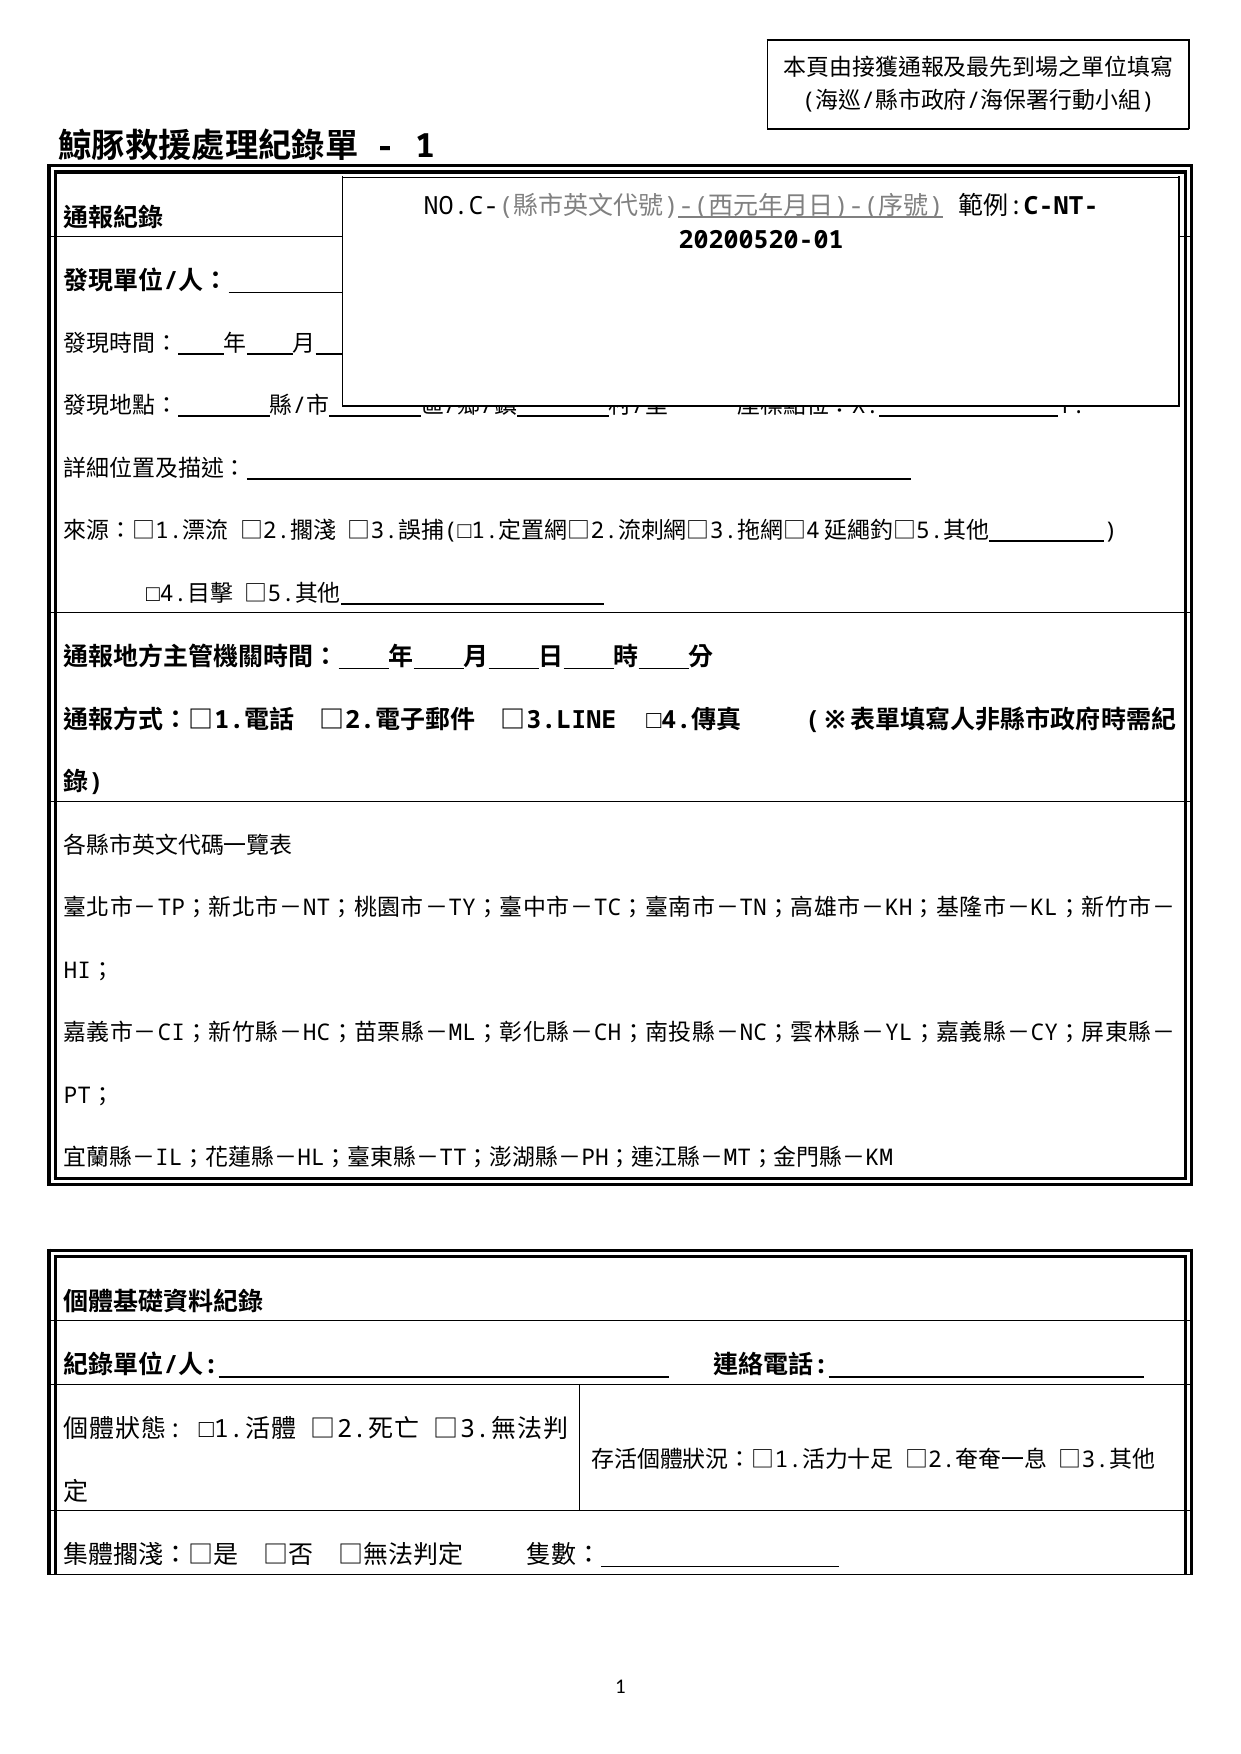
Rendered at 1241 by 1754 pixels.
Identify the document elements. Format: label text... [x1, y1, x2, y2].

table_cell 存活個體狀況：□1.活力十足 □2.奄奄一息 □3.其他 [580, 1385, 1184, 1510]
table_cell 各縣市英文代碼一覽表 臺北市－TP；新北市－NT；桃園市－TY；臺中市－TC；臺南市－TN；高雄市－KH；基隆市－KL；新竹市－HI； 嘉義市－CI；新竹縣－HC；苗栗縣－ML；彰化縣－CH；南投縣－NC；雲林縣－YL；嘉義縣－CY；屏東縣－PT； 宜蘭縣－IL；花蓮縣－HL；臺東縣－TT；澎湖縣－PH；連江縣－MT；金門縣－KM [57, 802, 1184, 1177]
table_header 個體基礎資料紀錄 [52, 1252, 1188, 1320]
table_cell 通報地方主管機關時間： 年 月 日 時 分 通報方式：□1.電話 □2.電子郵件 □3.LINE □4.傳真 (※表單填寫人非縣市政府時需紀錄) [57, 613, 1184, 801]
text 本頁由接獲通報及最先到場之單位填寫(海巡/縣市政府/海保署行動小組) [783, 48, 1173, 115]
table_cell 發現單位/人： 連絡電話： 發現時間： 年 月 日 時 分 發現地點： 縣/市 區/鄉/鎮 村/里 座標點位：X: Y: 詳細位置及描述： 來源：□1.漂流 □2.擱淺 □3.誤捕(□1.定置網□2.流刺網□3.拖網□4延繩釣□5.其他 ) □4.目擊 □5.其他 [57, 237, 1184, 612]
table_cell 集體擱淺：□是 □否 □無法判定 隻數： [57, 1511, 1184, 1573]
table_cell 紀錄單位/人: 連絡電話: [57, 1321, 1184, 1384]
table_cell 個體狀態: □1.活體 □2.死亡 □3.無法判定 [57, 1385, 579, 1510]
table_header 通報紀錄 [343, 178, 1178, 405]
table_header 通報紀錄 [52, 167, 1188, 236]
table_header 通報紀錄 [57, 174, 1184, 236]
text 鯨豚救援處理紀錄單 - 1 [0, 102, 1090, 164]
